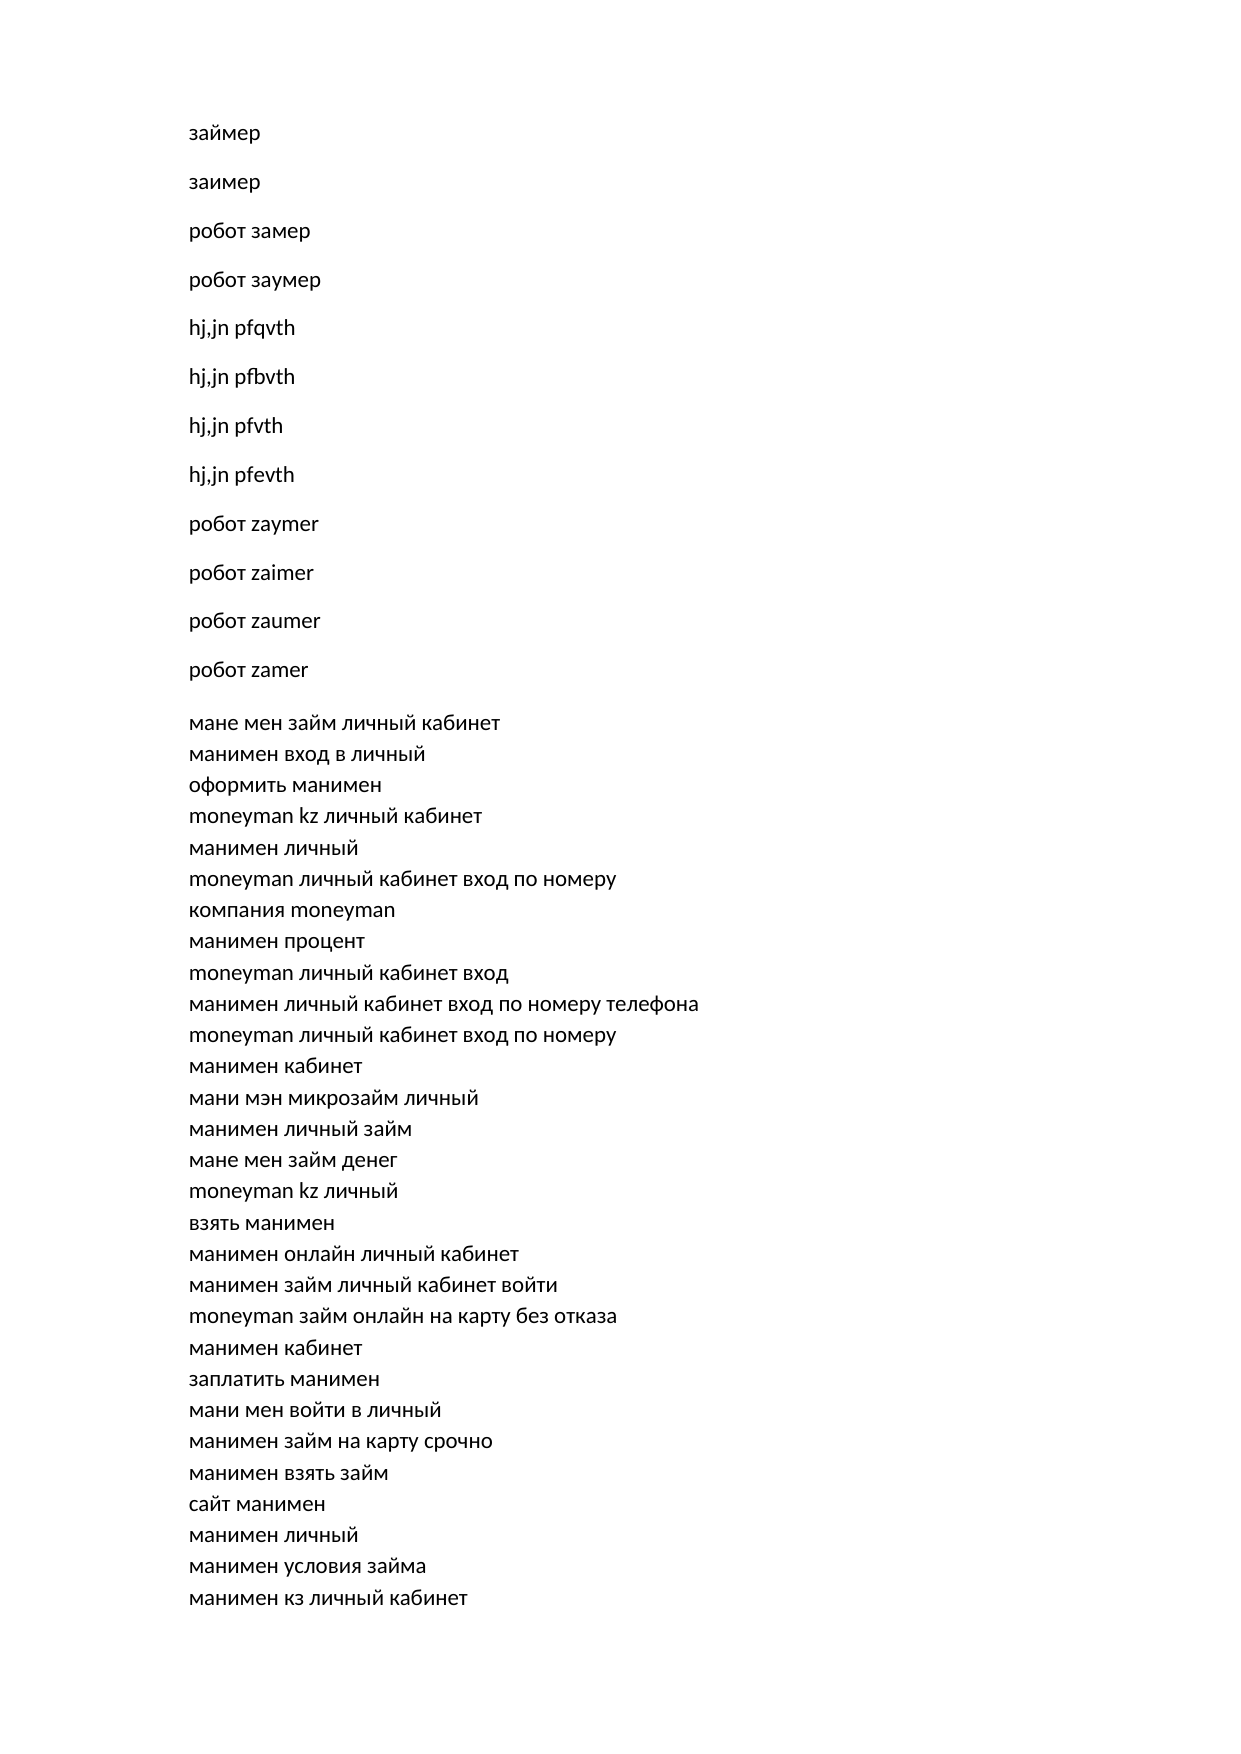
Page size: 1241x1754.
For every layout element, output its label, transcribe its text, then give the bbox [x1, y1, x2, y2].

table_cell мане мен займ личный кабинет [177, 704, 740, 736]
table_cell манимен процент [177, 923, 740, 954]
table_cell hj,jn pfbvth [177, 363, 740, 411]
table_cell moneyman личный кабинет вход по номеру [177, 861, 740, 892]
table_cell мани мен войти в личный [177, 1392, 740, 1423]
table_cell робот заумер [177, 265, 740, 313]
table_cell манимен кабинет [177, 1048, 740, 1079]
table_cell манимен взять займ [177, 1454, 740, 1486]
table_cell манимен кабинет [177, 1329, 740, 1361]
table_cell манимен личный [177, 1517, 740, 1548]
table_cell манимен кз личный кабинет [177, 1579, 740, 1611]
table_cell hj,jn pfvth [177, 411, 740, 460]
table_cell робот замер [177, 216, 740, 265]
table_cell робот zaumer [177, 607, 740, 656]
table_cell moneyman займ онлайн на карту без отказа [177, 1298, 740, 1329]
table_cell мане мен займ денег [177, 1142, 740, 1173]
table_cell манимен личный займ [177, 1111, 740, 1142]
table_cell moneyman kz личный [177, 1173, 740, 1204]
table_cell манимен займ на карту срочно [177, 1423, 740, 1454]
table_cell взять манимен [177, 1204, 740, 1236]
table_cell манимен займ личный кабинет войти [177, 1267, 740, 1298]
table_cell оформить манимен [177, 767, 740, 798]
table_cell hj,jn pfqvth [177, 314, 740, 362]
table_cell moneyman личный кабинет вход по номеру [177, 1017, 740, 1048]
table_cell робот zaimer [177, 558, 740, 607]
table_cell мани мэн микрозайм личный [177, 1079, 740, 1111]
table_cell moneyman личный кабинет вход [177, 954, 740, 986]
table_cell hj,jn pfevth [177, 460, 740, 509]
table_cell манимен личный кабинет вход по номеру телефона [177, 986, 740, 1017]
table_cell заимер [177, 167, 740, 216]
table_cell компания moneyman [177, 892, 740, 923]
table_cell робот zaymer [177, 509, 740, 558]
table_cell манимен условия займа [177, 1548, 740, 1579]
table_cell займер [177, 118, 740, 167]
table_cell заплатить манимен [177, 1361, 740, 1392]
table_cell moneyman kz личный кабинет [177, 798, 740, 829]
table_cell манимен онлайн личный кабинет [177, 1236, 740, 1267]
table_cell сайт манимен [177, 1486, 740, 1517]
table_cell робот zamer [177, 656, 740, 704]
table_cell манимен вход в личный [177, 736, 740, 767]
table_cell манимен личный [177, 829, 740, 861]
